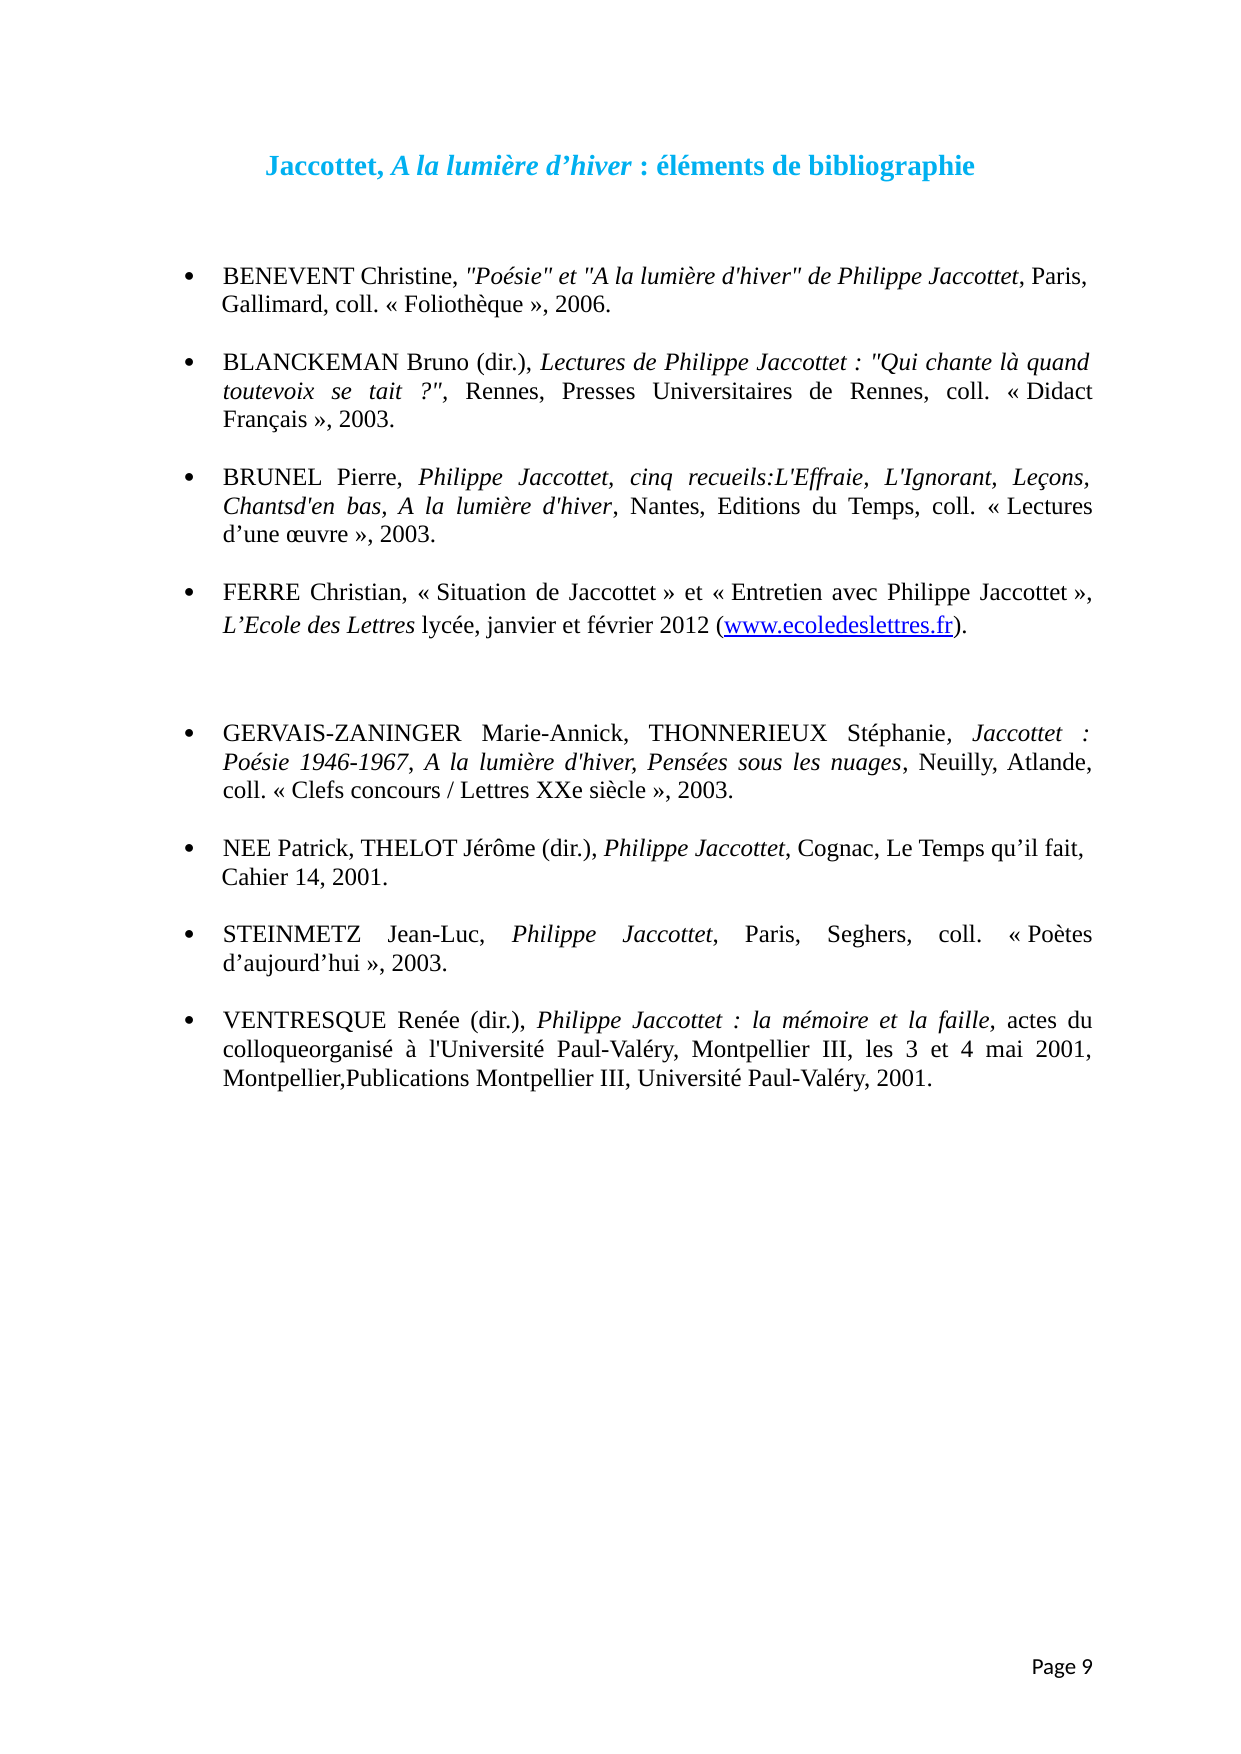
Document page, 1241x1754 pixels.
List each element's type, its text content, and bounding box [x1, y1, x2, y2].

text Jaccottet, A la lumière d’hiver : éléments de bibliographie [148, 148, 1093, 181]
list BLANCKEMAN Bruno (dir.), Lectures de Philippe Jaccottet : "Qui chante là quand toutevoix se tait ?", Rennes, Presses Universitaires de Rennes, coll. « Didact Français », 2003. [185, 347, 1093, 433]
text Gallimard, coll. « Foliothèque », 2006. [148, 289, 1093, 318]
list STEINMETZ Jean-Luc, Philippe Jaccottet, Paris, Seghers, coll. « Poètes d’aujourd’hui », 2003. [185, 919, 1093, 977]
text Cahier 14, 2001. [148, 862, 1093, 890]
list FERRE Christian, « Situation de Jaccottet » et « Entretien avec Philippe Jaccottet », L’Ecole des Lettres lycée, janvier et février 2012 (www.ecoledeslettres.fr). [185, 577, 1093, 639]
list NEE Patrick, THELOT Jérôme (dir.), Philippe Jaccottet, Cognac, Le Temps qu’il fait, [185, 833, 1093, 862]
list BENEVENT Christine, "Poésie" et "A la lumière d'hiver" de Philippe Jaccottet, Paris, [185, 261, 1093, 289]
list BRUNEL Pierre, Philippe Jaccottet, cinq recueils:L'Effraie, L'Ignorant, Leçons, Chantsd'en bas, A la lumière d'hiver, Nantes, Editions du Temps, coll. « Lectures d’une œuvre », 2003. [185, 462, 1093, 548]
list GERVAIS-ZANINGER Marie-Annick, THONNERIEUX Stéphanie, Jaccottet : Poésie 1946-1967, A la lumière d'hiver, Pensées sous les nuages, Neuilly, Atlande, coll. « Clefs concours / Lettres XXe siècle », 2003. [185, 718, 1093, 804]
list VENTRESQUE Renée (dir.), Philippe Jaccottet : la mémoire et la faille, actes du colloqueorganisé à l'Université Paul-Valéry, Montpellier III, les 3 et 4 mai 2001, Montpellier,Publications Montpellier III, Université Paul-Valéry, 2001. [185, 1005, 1093, 1092]
